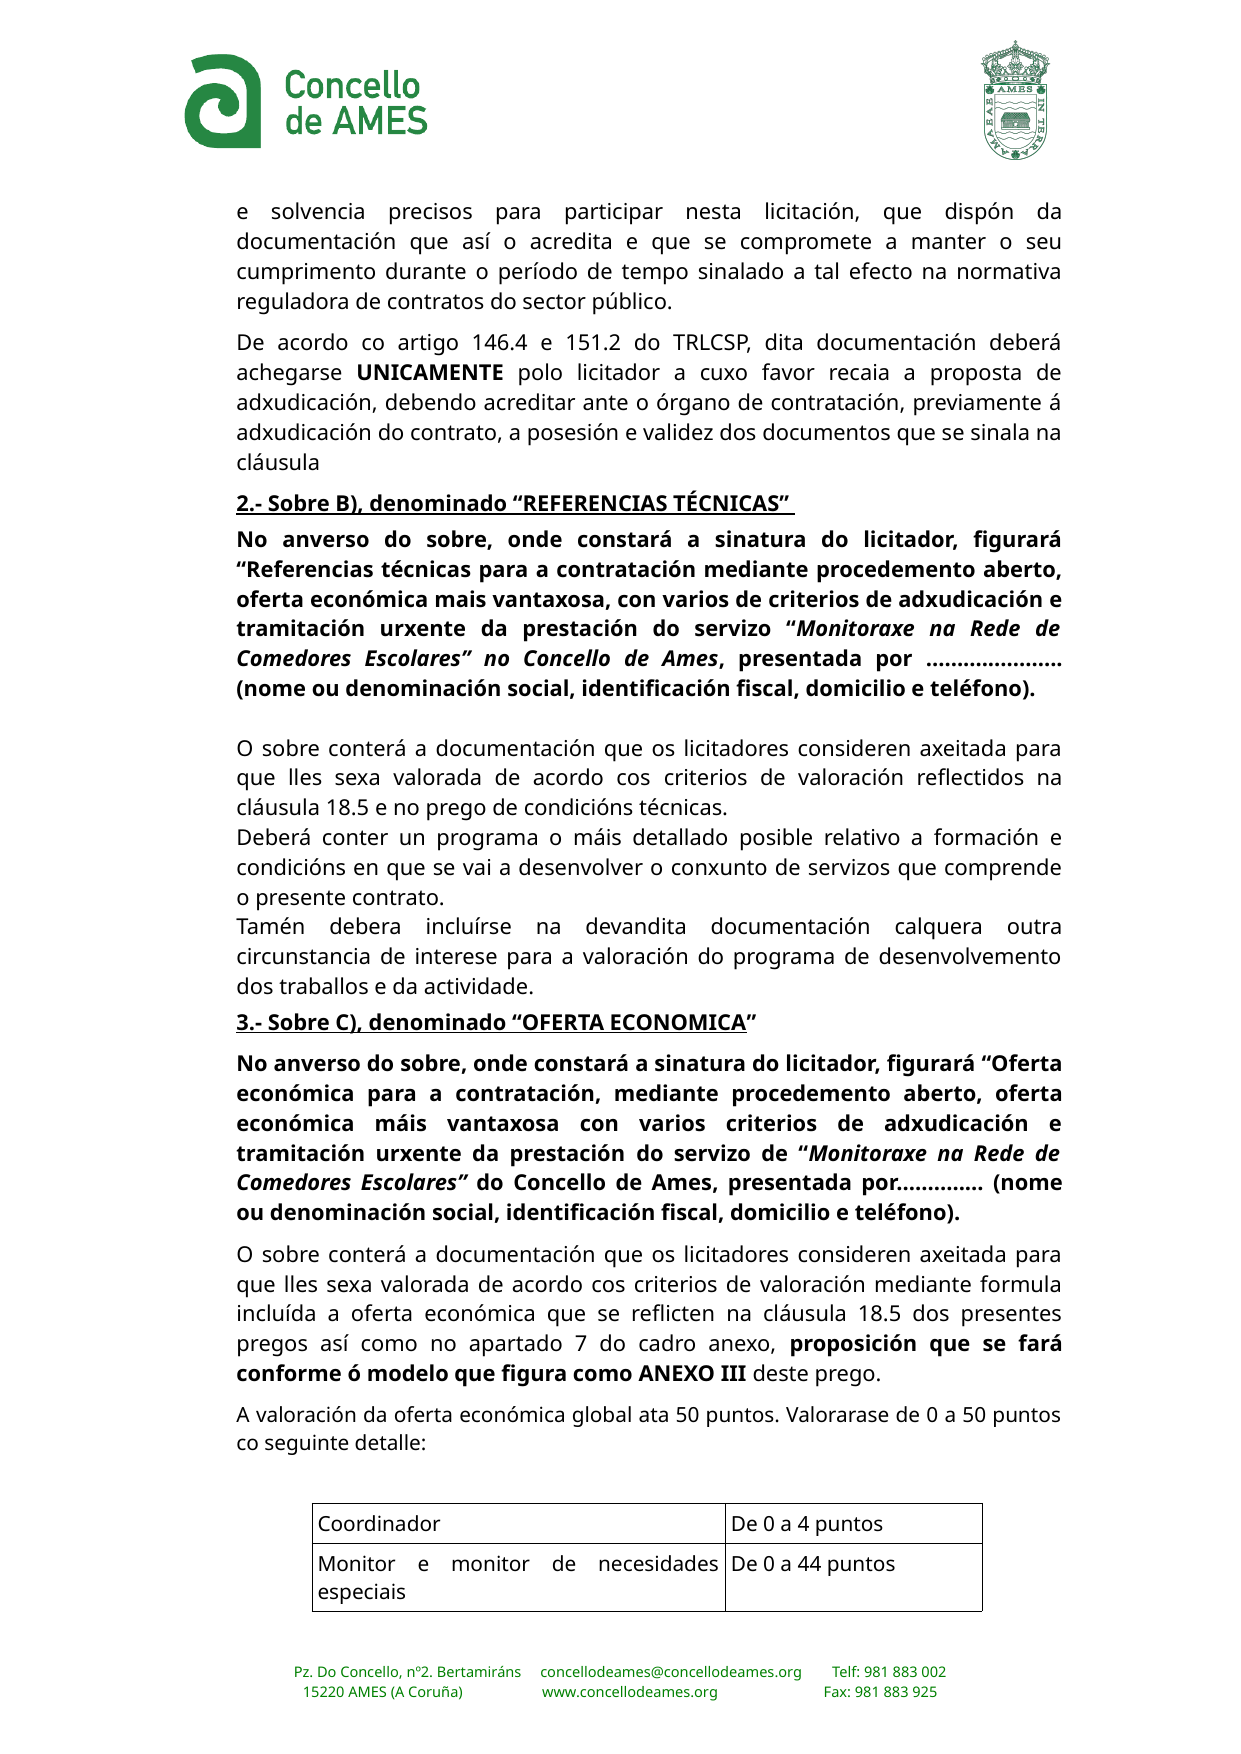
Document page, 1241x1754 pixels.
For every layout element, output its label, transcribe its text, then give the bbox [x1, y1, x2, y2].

text No anverso do sobre, onde constará a sinatura do licitador, figurará “Referencias técnicas para a contratación mediante procedemento aberto, oferta económica mais vantaxosa, con varios de criterios de adxudicación e tramitación urxente da prestación do servizo “Monitoraxe na Rede de Comedores Escolares” no Concello de Ames, presentada por ...................... (nome ou denominación social, identificación fiscal, domicilio e teléfono). [236, 524, 1063, 703]
text e solvencia precisos para participar nesta licitación, que dispón da documentación que así o acredita e que se compromete a manter o seu cumprimento durante o período de tempo sinalado a tal efecto na normativa reguladora de contratos do sector público. [236, 196, 1063, 316]
table_cell Monitor e monitor de necesidades especiais [313, 1544, 725, 1611]
table_header De 0 a 4 puntos [726, 1504, 982, 1543]
text De acordo co artigo 146.4 e 151.2 do TRLCSP, dita documentación deberá achegarse UNICAMENTE polo licitador a cuxo favor recaia a proposta de adxudicación, debendo acreditar ante o órgano de contratación, previamente á adxudicación do contrato, a posesión e validez dos documentos que se sinala na cláusula [236, 327, 1063, 476]
text O sobre conterá a documentación que os licitadores consideren axeitada para que lles sexa valorada de acordo cos criterios de valoración reflectidos na cláusula 18.5 e no prego de condicións técnicas. [236, 732, 1063, 822]
picture [969, 34, 1062, 166]
text Deberá conter un programa o máis detallado posible relativo a formación e condicións en que se vai a desenvolver o conxunto de servizos que comprende o presente contrato. [236, 822, 1063, 911]
picture [172, 38, 449, 165]
text No anverso do sobre, onde constará a sinatura do licitador, figurará “Oferta económica para a contratación, mediante procedemento aberto, oferta económica máis vantaxosa con varios criterios de adxudicación e tramitación urxente da prestación do servizo de “Monitoraxe na Rede de Comedores Escolares” do Concello de Ames, presentada por.............. (nome ou denominación social, identificación fiscal, domicilio e teléfono). [236, 1048, 1063, 1227]
text A valoración da oferta económica global ata 50 puntos. Valorarase de 0 a 50 puntos co seguinte detalle: [236, 1400, 1063, 1457]
text 3.- Sobre C), denominado “OFERTA ECONOMICA” [236, 1007, 1063, 1036]
text O sobre conterá a documentación que os licitadores consideren axeitada para que lles sexa valorada de acordo cos criterios de valoración mediante formula incluída a oferta económica que se reflicten na cláusula 18.5 dos presentes pregos así como no apartado 7 do cadro anexo, proposición que se fará conforme ó modelo que figura como ANEXO III deste prego. [236, 1239, 1063, 1388]
text Tamén debera incluírse na devandita documentación calquera outra circunstancia de interese para a valoración do programa de desenvolvemento dos traballos e da actividade. [236, 911, 1063, 1001]
text 2.- Sobre B), denominado “REFERENCIAS TÉCNICAS” [236, 488, 1063, 518]
table_cell De 0 a 44 puntos [726, 1544, 982, 1611]
table_header Coordinador [313, 1504, 725, 1543]
